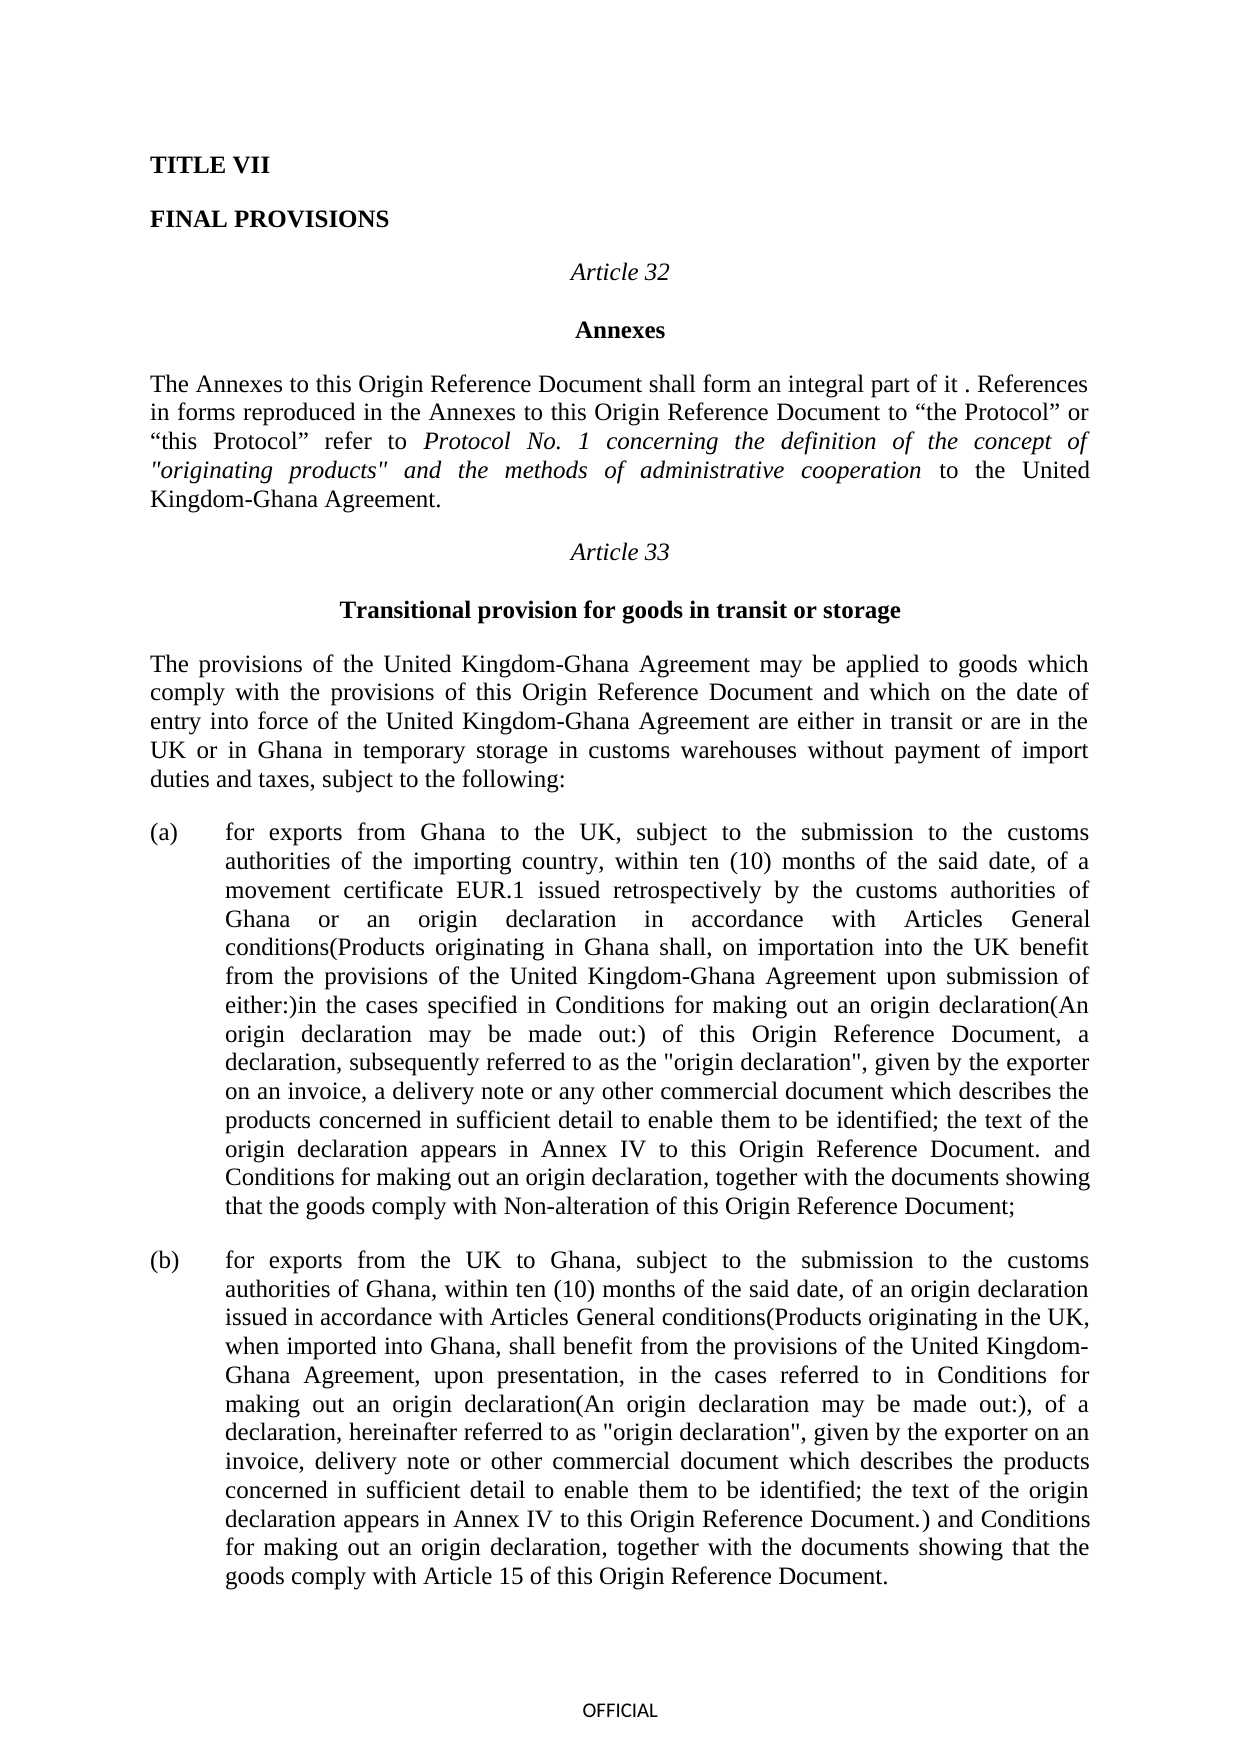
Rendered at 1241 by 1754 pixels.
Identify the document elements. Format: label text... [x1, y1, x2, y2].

list Annexes [150, 257, 1090, 344]
text The Annexes to this Origin Reference Document shall form an integral part of it . References in forms reproduced in the Annexes to this Origin Reference Document to “the Protocol” or “this Protocol” refer to Protocol No. 1 concerning the definition of the concept of "originating products" and the methods of administrative cooperation to the United Kingdom-Ghana Agreement. [150, 369, 1090, 512]
list Transitional provision for goods in transit or storage [150, 537, 1090, 624]
text The provisions of the United Kingdom-Ghana Agreement may be applied to goods which comply with the provisions of this Origin Reference Document and which on the date of entry into force of the United Kingdom-Ghana Agreement are either in transit or are in the UK or in Ghana in temporary storage in customs warehouses without payment of import duties and taxes, subject to the following: [150, 649, 1090, 792]
list for exports from the UK to Ghana, subject to the submission to the customs authorities of Ghana, within ten (10) months of the said date, of an origin declaration issued in accordance with Articles 17(1) and 21, together with the documents showing that the goods comply with Article 15 of this Origin Reference Document. [150, 1245, 1090, 1590]
text FINAL PROVISIONS [150, 204, 1090, 232]
text TITLE VII [150, 150, 1090, 179]
list for exports from Ghana to the UK, subject to the submission to the customs authorities of the importing country, within ten (10) months of the said date, of a movement certificate EUR.1 issued retrospectively by the customs authorities of Ghana or an origin declaration in accordance with Articles 17(2)(b) and 21, together with the documents showing that the goods comply with Article 15 of this Origin Reference Document; [150, 817, 1090, 1220]
